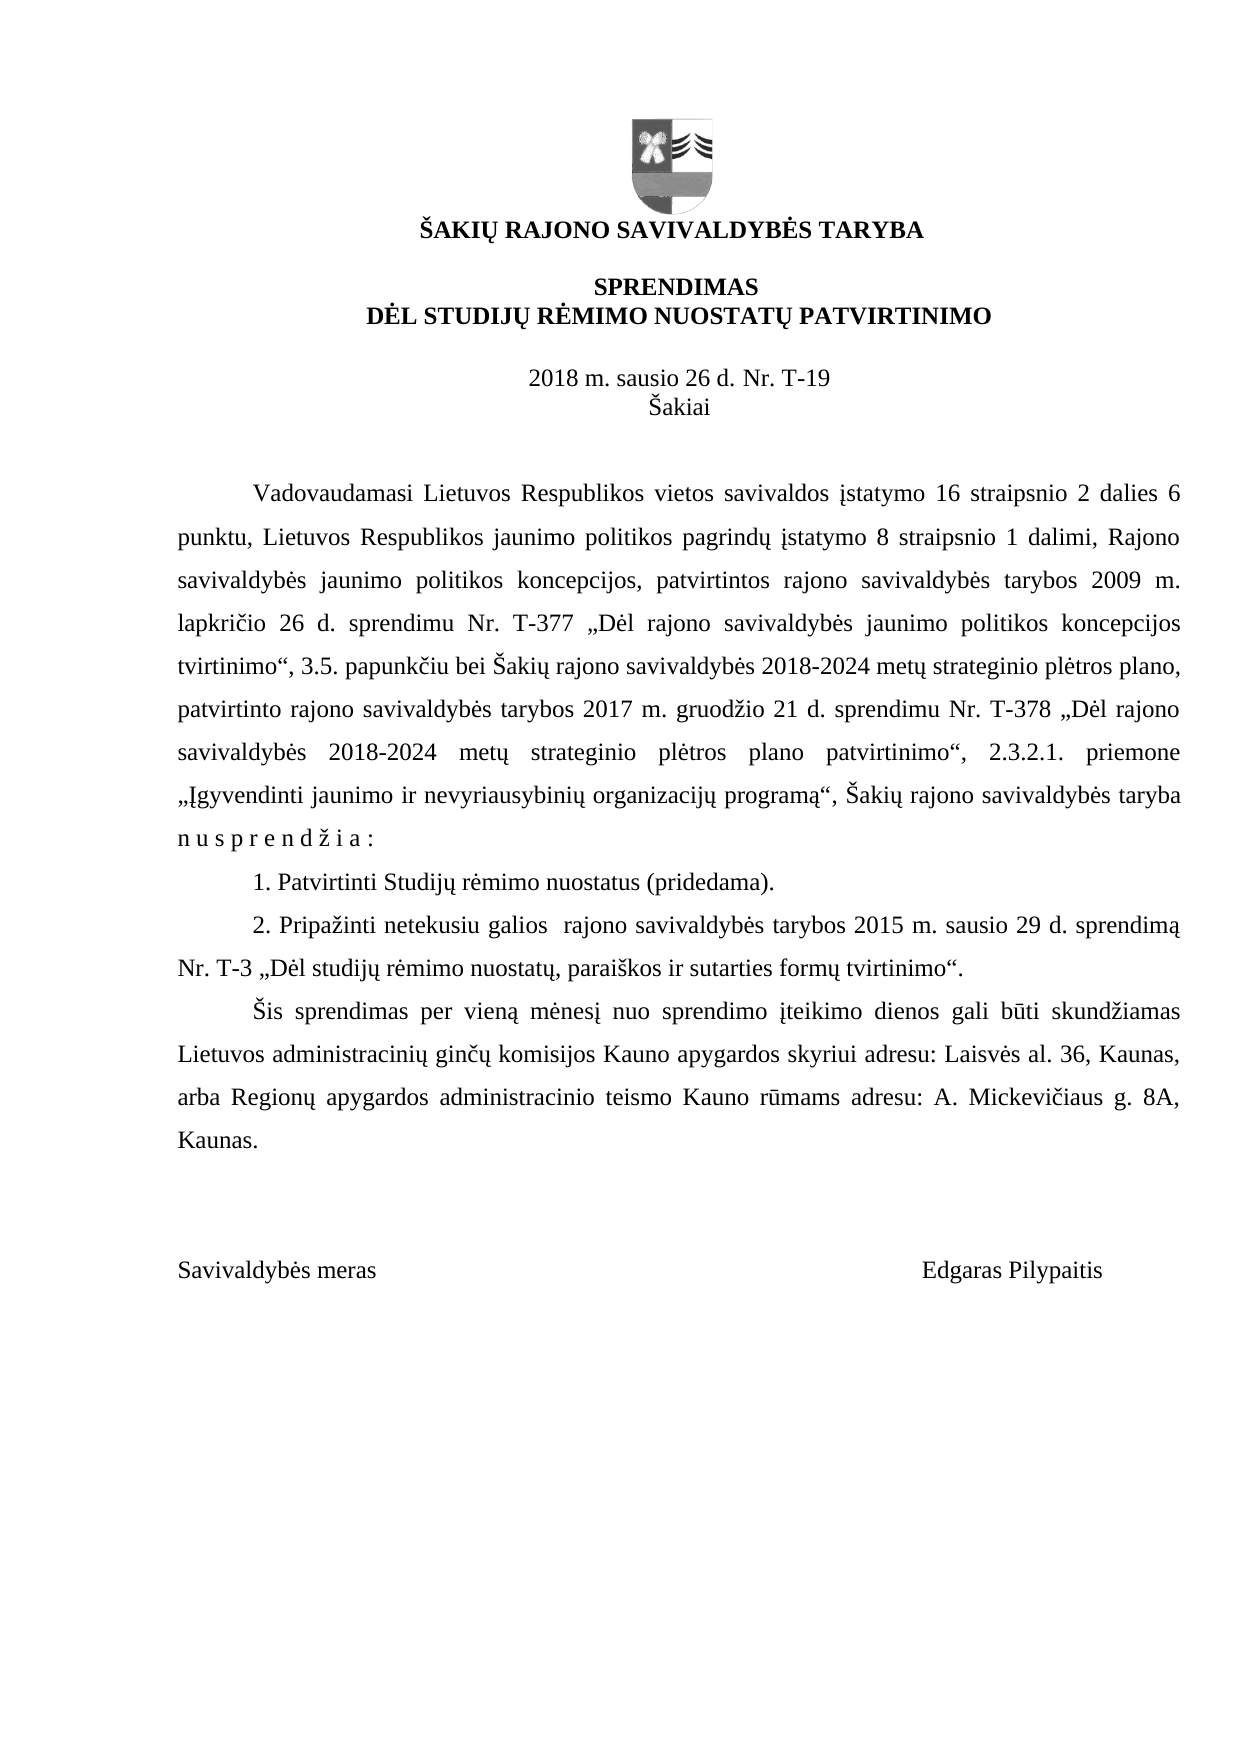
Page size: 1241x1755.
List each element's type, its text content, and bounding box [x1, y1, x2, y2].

text ŠAKIŲ RAJONO SAVIVALDYBĖS TARYBA [162, 215, 1181, 244]
text SPRENDIMAS [177, 272, 1181, 301]
text 1. Patvirtinti Studijų rėmimo nuostatus (pridedama). [177, 867, 1181, 895]
text Šakiai [177, 392, 1181, 421]
text Šis sprendimas per vieną mėnesį nuo sprendimo įteikimo dienos gali būti skundžiamas Lietuvos administracinių ginčų komisijos Kauno apygardos skyriui adresu: Laisvės al. 36, Kaunas, arba Regionų apygardos administracinio teismo Kauno rūmams adresu: A. Mickevičiaus g. 8A, Kaunas. [177, 996, 1181, 1154]
text 2. Pripažinti netekusiu galios rajono savivaldybės tarybos 2015 m. sausio 29 d. sprendimą Nr. T-3 „Dėl studijų rėmimo nuostatų, paraiškos ir sutarties formų tvirtinimo“. [177, 910, 1181, 982]
text DĖL STUDIJŲ RĖMIMO NUOSTATŲ PATVIRTINIMO [177, 301, 1181, 330]
text Vadovaudamasi Lietuvos Respublikos vietos savivaldos įstatymo 16 straipsnio 2 dalies 6 punktu, Lietuvos Respublikos jaunimo politikos pagrindų įstatymo 8 straipsnio 1 dalimi, Rajono savivaldybės jaunimo politikos koncepcijos, patvirtintos rajono savivaldybės tarybos 2009 m. lapkričio 26 d. sprendimu Nr. T-377 „Dėl rajono savivaldybės jaunimo politikos koncepcijos tvirtinimo“, 3.5. papunkčiu bei Šakių rajono savivaldybės 2018-2024 metų strateginio plėtros plano, patvirtinto rajono savivaldybės tarybos 2017 m. gruodžio 21 d. sprendimu Nr. T-378 „Dėl rajono savivaldybės 2018-2024 metų strateginio plėtros plano patvirtinimo“, 2.3.2.1. priemone „Įgyvendinti jaunimo ir nevyriausybinių organizacijų programą“, Šakių rajono savivaldybės taryba nusprendžia: [177, 478, 1181, 852]
text Savivaldybės meras Edgaras Pilypaitis [177, 1255, 1181, 1283]
text 2018 m. sausio 26 d. Nr. T-19 [177, 359, 1181, 392]
